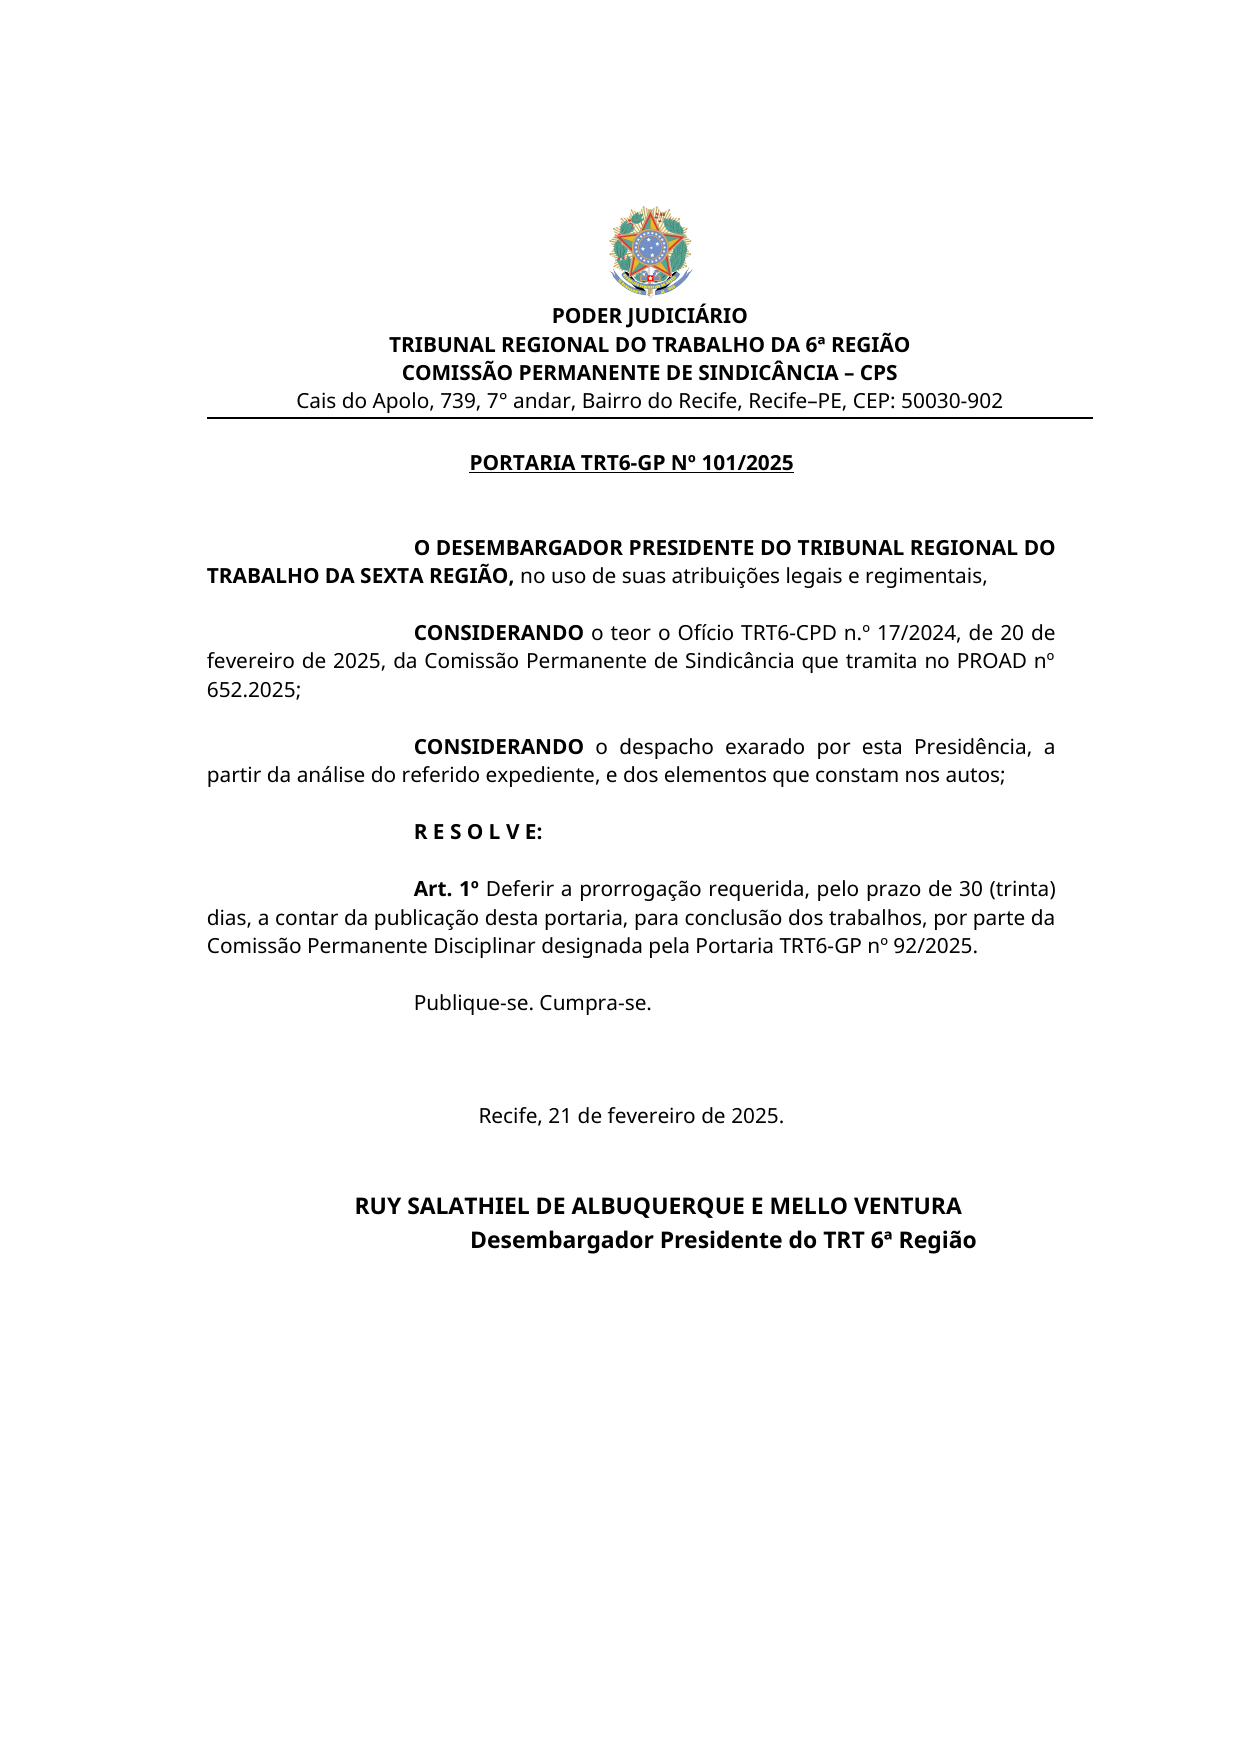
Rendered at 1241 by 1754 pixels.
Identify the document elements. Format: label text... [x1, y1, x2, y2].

text PORTARIA TRT6-GP Nº 101/2025 [207, 448, 1056, 476]
text RUY SALATHIEL DE ALBUQUERQUE E MELLO VENTURA [207, 1190, 1093, 1221]
text Publique-se. Cumpra-se. [207, 988, 1056, 1016]
text Art. 1º Deferir a prorrogação requerida, pelo prazo de 30 (trinta) dias, a contar da publicação desta portaria, para conclusão dos trabalhos, por parte da Comissão Permanente Disciplinar designada pela Portaria TRT6-GP nº 92/2025. [207, 874, 1056, 959]
text O DESEMBARGADOR PRESIDENTE DO TRIBUNAL REGIONAL DO TRABALHO DA SEXTA REGIÃO, no uso de suas atribuições legais e regimentais, [207, 533, 1056, 590]
text Recife, 21 de fevereiro de 2025. [207, 1102, 1056, 1130]
text Desembargador Presidente do TRT 6ª Região [354, 1224, 1093, 1255]
text R E S O L V E: [207, 817, 1056, 846]
text CONSIDERANDO o teor o Ofício TRT6-CPD n.º 17/2024, de 20 de fevereiro de 2025, da Comissão Permanente de Sindicância que tramita no PROAD nº 652.2025; [207, 618, 1056, 703]
text CONSIDERANDO o despacho exarado por esta Presidência, a partir da análise do referido expediente, e dos elementos que constam nos autos; [207, 732, 1056, 789]
